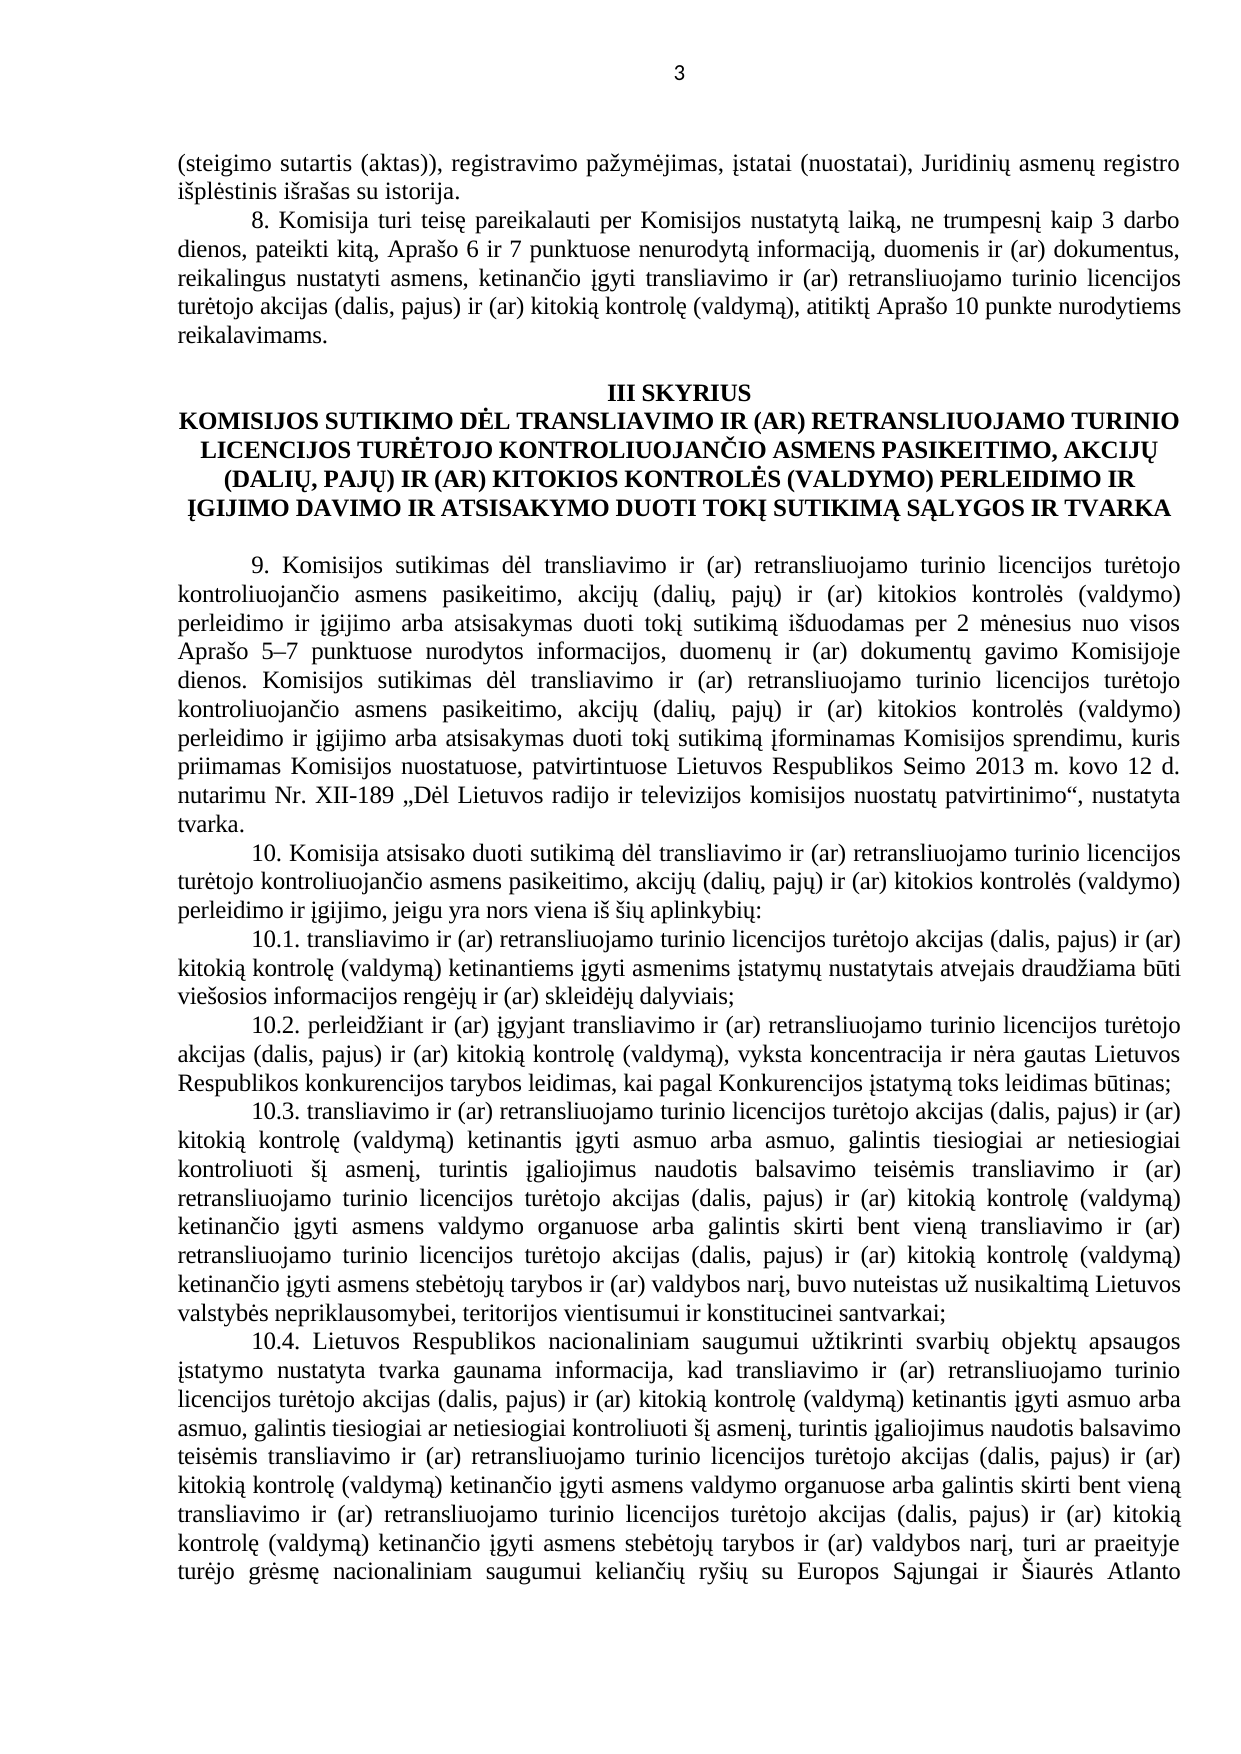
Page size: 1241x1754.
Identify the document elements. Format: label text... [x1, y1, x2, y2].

text 8. Komisija turi teisę pareikalauti per Komisijos nustatytą laiką, ne trumpesnį kaip 3 darbo dienos, pateikti kitą, Aprašo 6 ir 7 punktuose nenurodytą informaciją, duomenis ir (ar) dokumentus, reikalingus nustatyti asmens, ketinančio įgyti transliavimo ir (ar) retransliuojamo turinio licencijos turėtojo akcijas (dalis, pajus) ir (ar) kitokią kontrolę (valdymą), atitiktį Aprašo 10 punkte nurodytiems reikalavimams. [177, 205, 1181, 349]
text 10.1. transliavimo ir (ar) retransliuojamo turinio licencijos turėtojo akcijas (dalis, pajus) ir (ar) kitokią kontrolę (valdymą) ketinantiems įgyti asmenims įstatymų nustatytais atvejais draudžiama būti viešosios informacijos rengėjų ir (ar) skleidėjų dalyviais; [177, 924, 1181, 1010]
text KOMISIJOS SUTIKIMO DĖL TRANSLIAVIMO IR (AR) RETRANSLIUOJAMO TURINIO LICENCIJOS TURĖTOJO KONTROLIUOJANČIO ASMENS PASIKEITIMO, AKCIJŲ (DALIŲ, PAJŲ) IR (AR) KITOKIOS KONTROLĖS (VALDYMO) PERLEIDIMO IR ĮGIJIMO DAVIMO IR ATSISAKYMO DUOTI TOKĮ SUTIKIMĄ SĄLYGOS IR TVARKA [177, 406, 1181, 521]
text (steigimo sutartis (aktas)), registravimo pažymėjimas, įstatai (nuostatai), Juridinių asmenų registro išplėstinis išrašas su istorija. [177, 148, 1181, 205]
text 9. Komisijos sutikimas dėl transliavimo ir (ar) retransliuojamo turinio licencijos turėtojo kontroliuojančio asmens pasikeitimo, akcijų (dalių, pajų) ir (ar) kitokios kontrolės (valdymo) perleidimo ir įgijimo arba atsisakymas duoti tokį sutikimą išduodamas per 2 mėnesius nuo visos Aprašo 5–7 punktuose nurodytos informacijos, duomenų ir (ar) dokumentų gavimo Komisijoje dienos. Komisijos sutikimas dėl transliavimo ir (ar) retransliuojamo turinio licencijos turėtojo kontroliuojančio asmens pasikeitimo, akcijų (dalių, pajų) ir (ar) kitokios kontrolės (valdymo) perleidimo ir įgijimo arba atsisakymas duoti tokį sutikimą įforminamas Komisijos sprendimu, kuris priimamas Komisijos nuostatuose, patvirtintuose Lietuvos Respublikos Seimo 2013 m. kovo 12 d. nutarimu Nr. XII-189 „Dėl Lietuvos radijo ir televizijos komisijos nuostatų patvirtinimo“, nustatyta tvarka. [177, 550, 1181, 838]
text 10.4. Lietuvos Respublikos nacionaliniam saugumui užtikrinti svarbių objektų apsaugos įstatymo nustatyta tvarka gaunama informacija, kad transliavimo ir (ar) retransliuojamo turinio licencijos turėtojo akcijas (dalis, pajus) ir (ar) kitokią kontrolę (valdymą) ketinantis įgyti asmuo arba asmuo, galintis tiesiogiai ar netiesiogiai kontroliuoti šį asmenį, turintis įgaliojimus naudotis balsavimo teisėmis transliavimo ir (ar) retransliuojamo turinio licencijos turėtojo akcijas (dalis, pajus) ir (ar) kitokią kontrolę (valdymą) ketinančio įgyti asmens valdymo organuose arba galintis skirti bent vieną transliavimo ir (ar) retransliuojamo turinio licencijos turėtojo akcijas (dalis, pajus) ir (ar) kitokią kontrolę (valdymą) ketinančio įgyti asmens stebėtojų tarybos ir (ar) valdybos narį, turi ar praeityje turėjo grėsmę nacionaliniam saugumui keliančių ryšių su Europos Sąjungai ir Šiaurės Atlanto [177, 1326, 1181, 1585]
text 10.2. perleidžiant ir (ar) įgyjant transliavimo ir (ar) retransliuojamo turinio licencijos turėtojo akcijas (dalis, pajus) ir (ar) kitokią kontrolę (valdymą), vyksta koncentracija ir nėra gautas Lietuvos Respublikos konkurencijos tarybos leidimas, kai pagal Konkurencijos įstatymą toks leidimas būtinas; [177, 1010, 1181, 1096]
text 10. Komisija atsisako duoti sutikimą dėl transliavimo ir (ar) retransliuojamo turinio licencijos turėtojo kontroliuojančio asmens pasikeitimo, akcijų (dalių, pajų) ir (ar) kitokios kontrolės (valdymo) perleidimo ir įgijimo, jeigu yra nors viena iš šių aplinkybių: [177, 838, 1181, 924]
text III SKYRIUS [177, 378, 1181, 406]
text 10.3. transliavimo ir (ar) retransliuojamo turinio licencijos turėtojo akcijas (dalis, pajus) ir (ar) kitokią kontrolę (valdymą) ketinantis įgyti asmuo arba asmuo, galintis tiesiogiai ar netiesiogiai kontroliuoti šį asmenį, turintis įgaliojimus naudotis balsavimo teisėmis transliavimo ir (ar) retransliuojamo turinio licencijos turėtojo akcijas (dalis, pajus) ir (ar) kitokią kontrolę (valdymą) ketinančio įgyti asmens valdymo organuose arba galintis skirti bent vieną transliavimo ir (ar) retransliuojamo turinio licencijos turėtojo akcijas (dalis, pajus) ir (ar) kitokią kontrolę (valdymą) ketinančio įgyti asmens stebėtojų tarybos ir (ar) valdybos narį, buvo nuteistas už nusikaltimą Lietuvos valstybės nepriklausomybei, teritorijos vientisumui ir konstitucinei santvarkai; [177, 1096, 1181, 1326]
